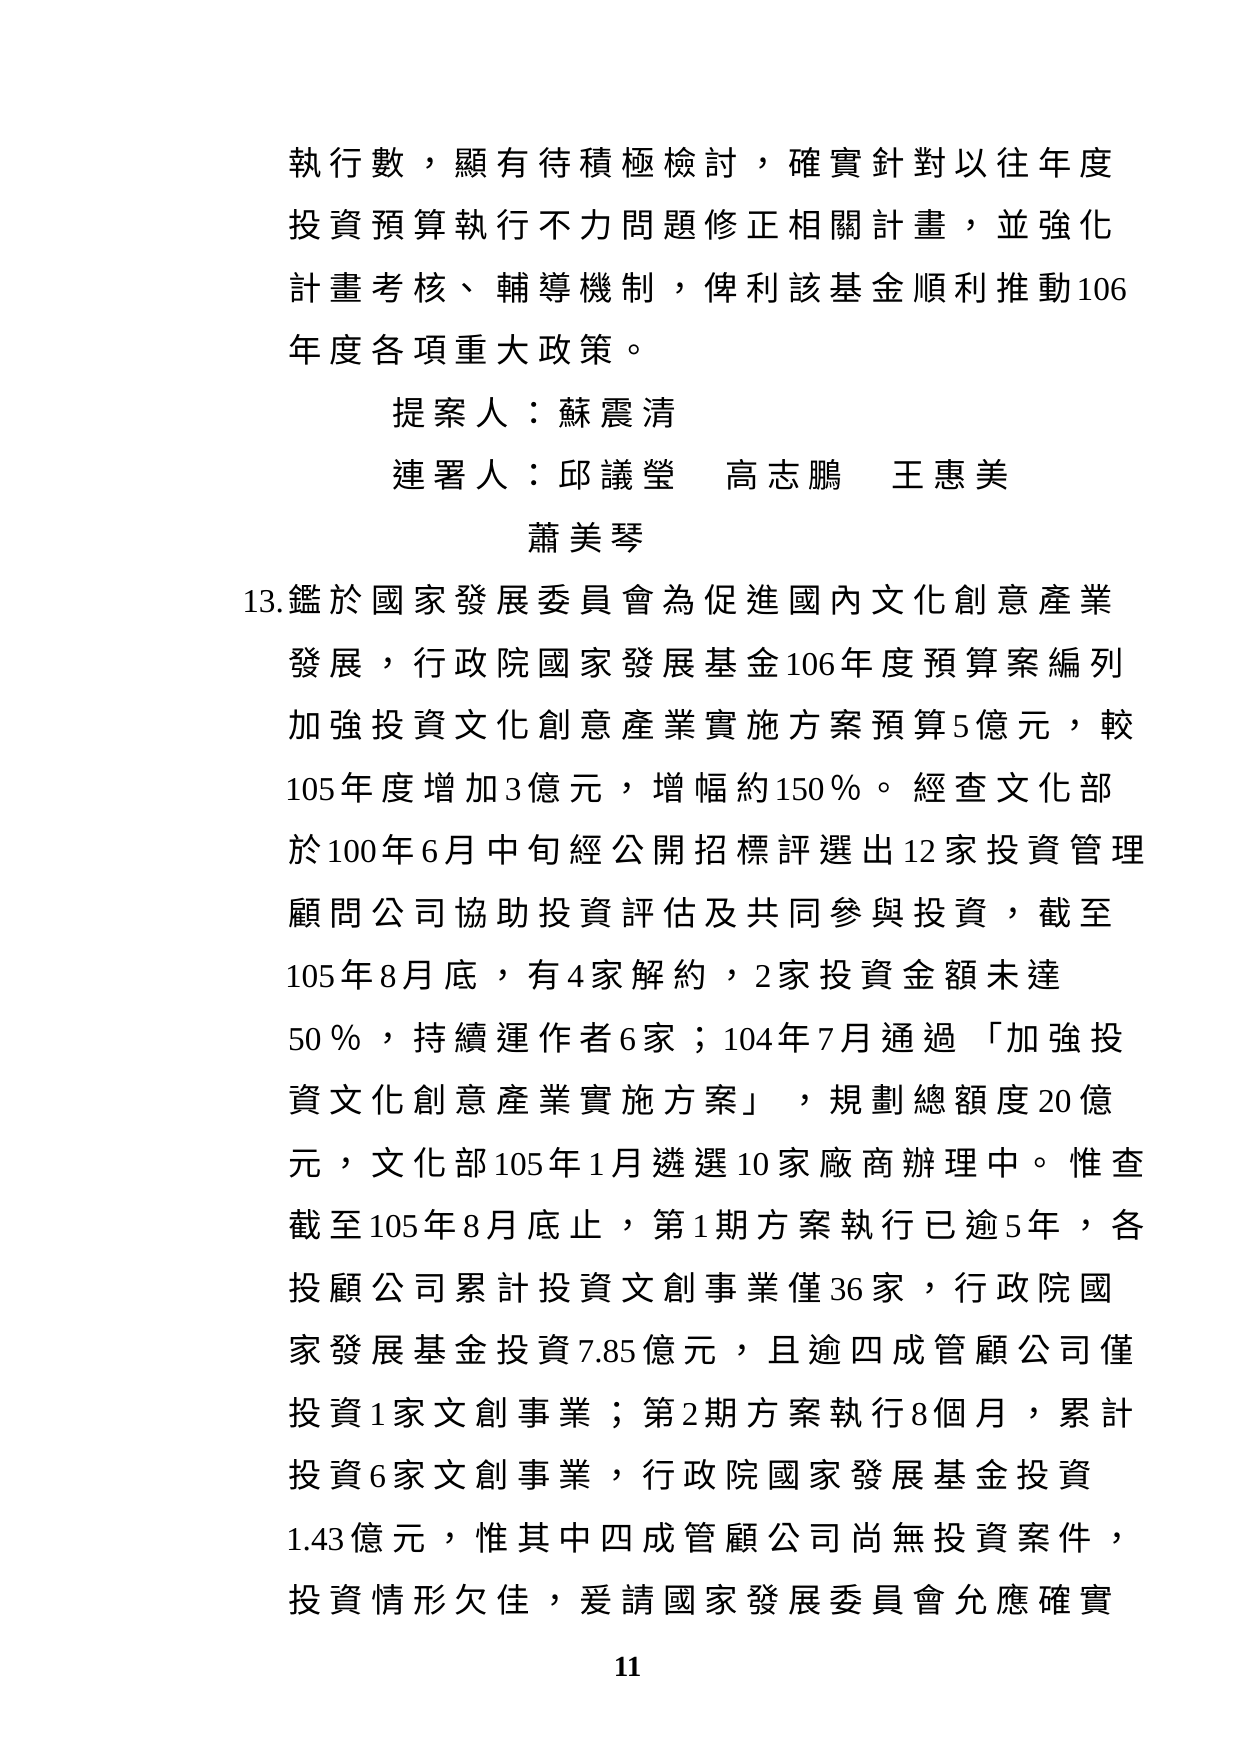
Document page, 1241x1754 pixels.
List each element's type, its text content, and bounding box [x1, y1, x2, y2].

list 鑑於國家發展委員會為促進國內文化創意產業發展，行政院國家發展基金106年度預算案編列加強投資文化創意產業實施方案預算5億元，較105年度增加3億元，增幅約150％。經查文化部於100年6月中旬經公開招標評選出12家投資管理顧問公司協助投資評估及共同參與投資，截至105年8月底，有4家解約，2家投資金額未達50％，持續運作者6家；104年7月通過「加強投資文化創意產業實施方案」，規劃總額度20億元，文化部105年1月遴選10家廠商辦理中。惟查截至105年8月底止，第1期方案執行已逾5年，各投顧公司累計投資文創事業僅36家，行政院國家發展基金投資7.85億元，且逾四成管顧公司僅投資1家文創事業；第2期方案執行8個月，累計投資6家文創事業，行政院國家發展基金投資1.43億元，惟其中四成管顧公司尚無投資案件，投資情形欠佳，爰請國家發展委員會允應確實 [234, 557, 1148, 1619]
text 提案人：蘇震清 [384, 369, 1044, 432]
text 連署人：邱議瑩 高志鵬 王惠美 蕭美琴 [384, 432, 1044, 557]
list 執行數，顯有待積極檢討，確實針對以往年度投資預算執行不力問題修正相關計畫，並強化計畫考核、輔導機制，俾利該基金順利推動106年度各項重大政策。 [234, 119, 1148, 369]
